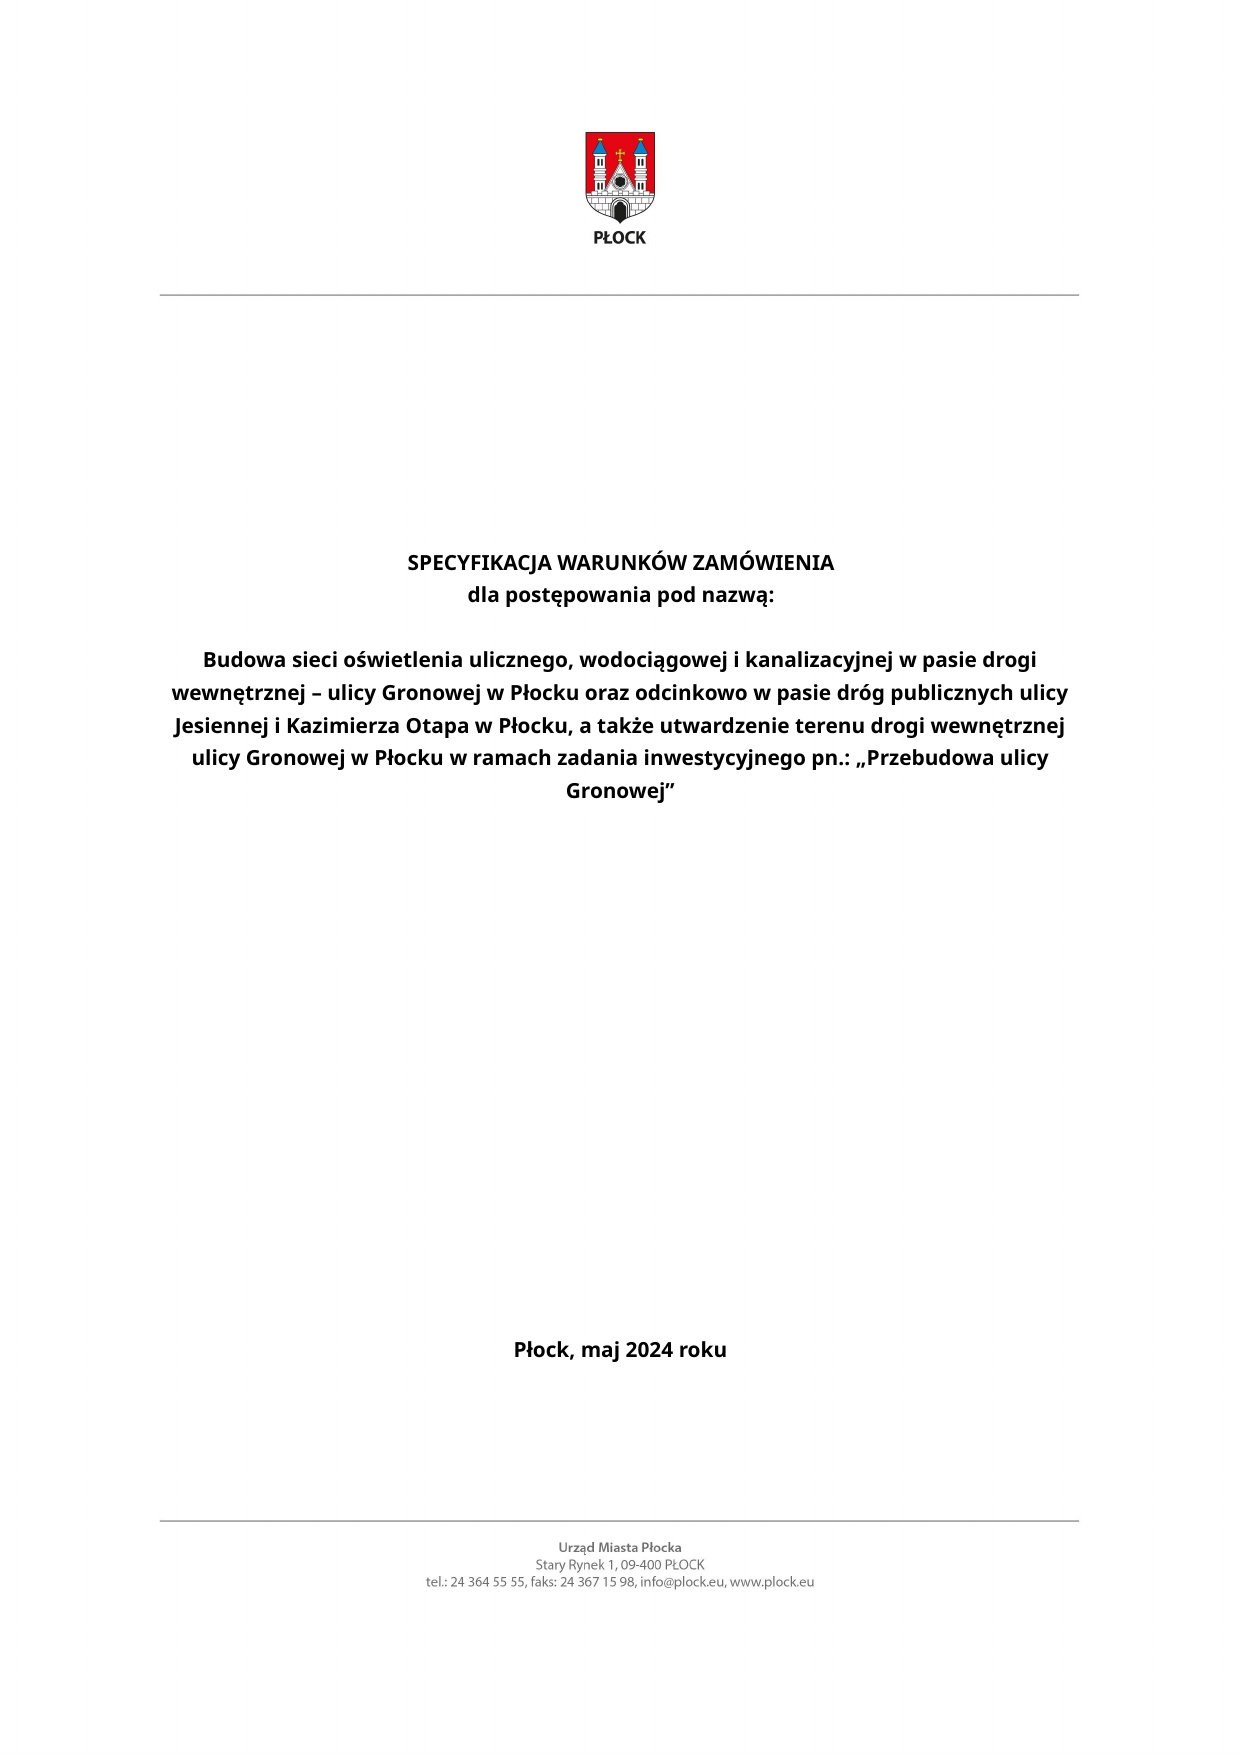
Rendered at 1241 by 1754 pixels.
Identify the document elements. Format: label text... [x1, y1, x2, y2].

text Budowa sieci oświetlenia ulicznego, wodociągowej i kanalizacyjnej w pasie drogi wewnętrznej – ulicy Gronowej w Płocku oraz odcinkowo w pasie dróg publicznych ulicy Jesiennej i Kazimierza Otapa w Płocku, a także utwardzenie terenu drogi wewnętrznej ulicy Gronowej w Płocku w ramach zadania inwestycyjnego pn.: „Przebudowa ulicy Gronowej” [148, 646, 1093, 804]
text Płock, maj 2024 roku [148, 1336, 1093, 1364]
text dla postępowania pod nazwą: [149, 580, 1093, 609]
text SPECYFIKACJA WARUNKÓW ZAMÓWIENIA [149, 548, 1093, 576]
picture [0, 0, 1241, 1754]
